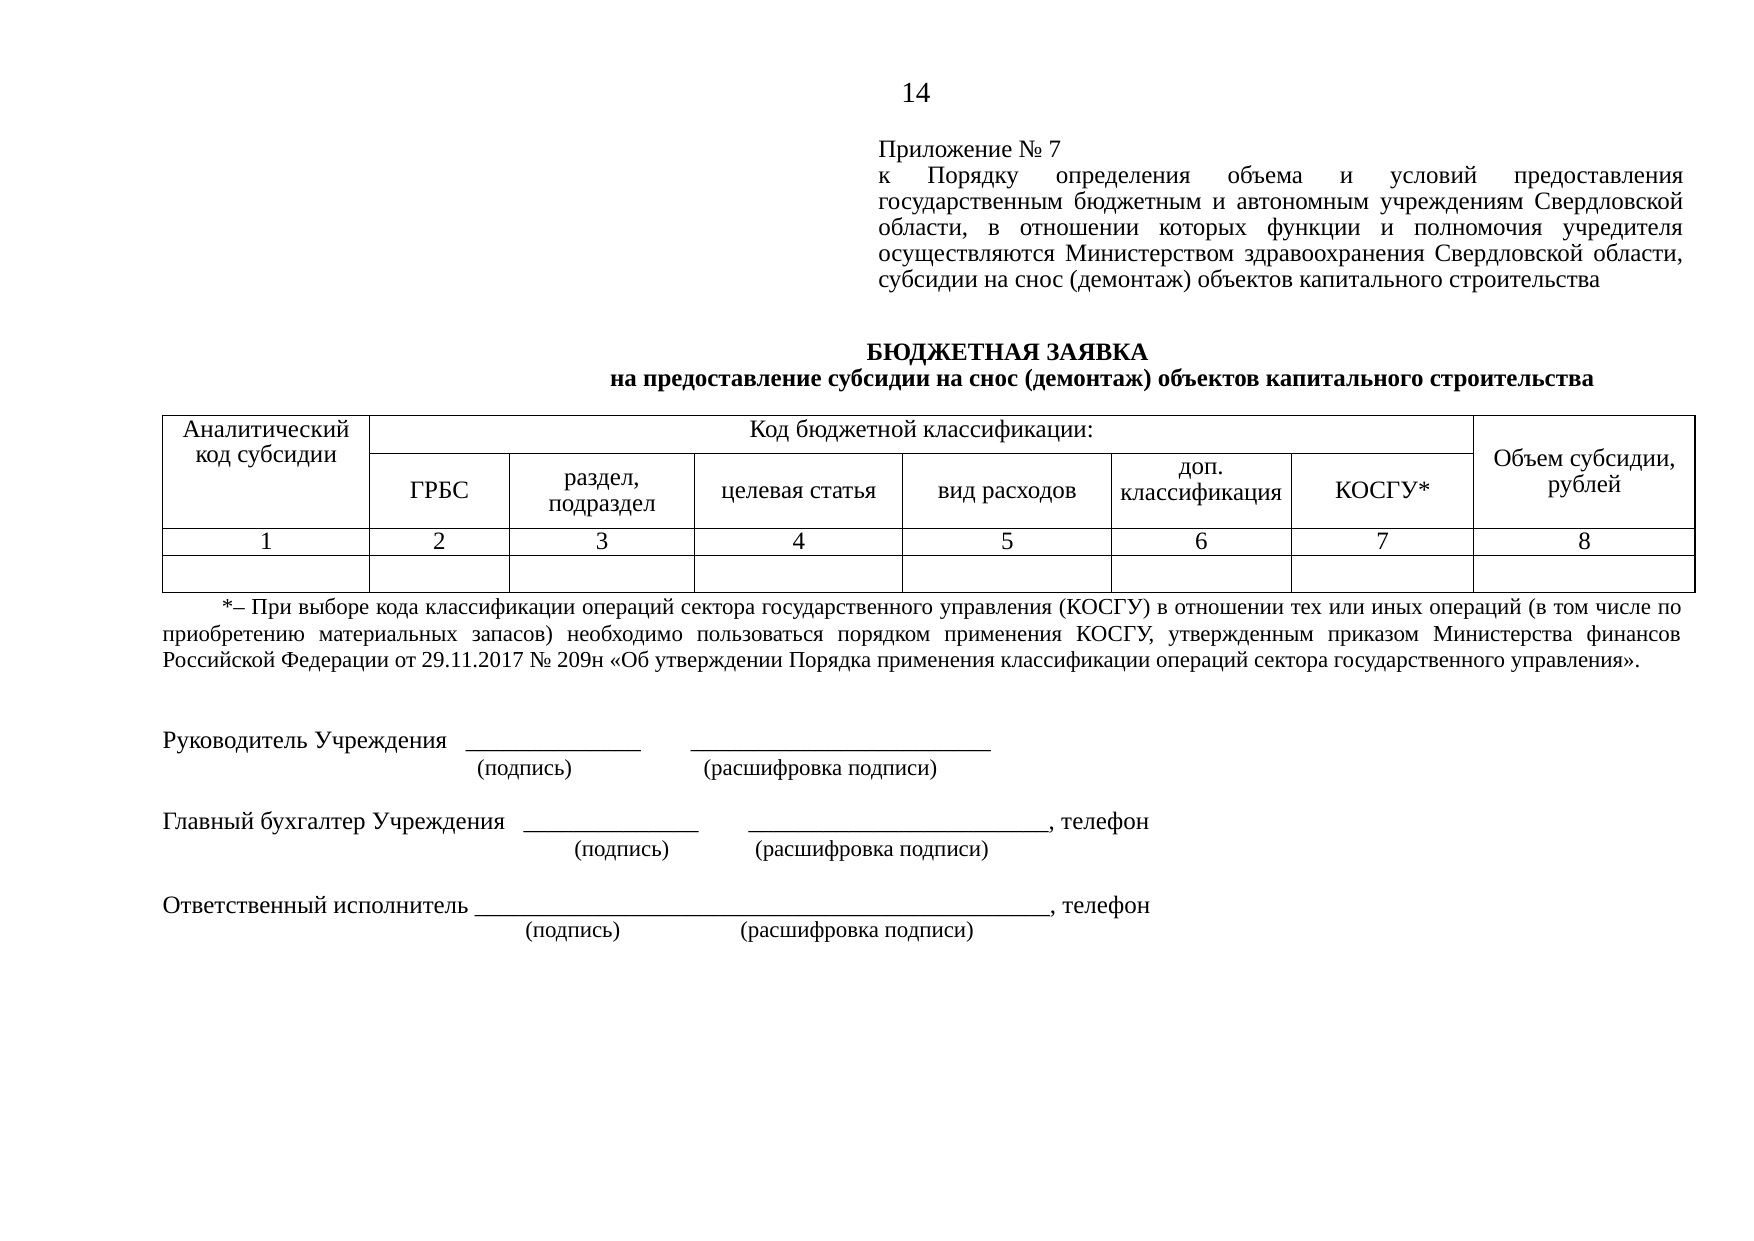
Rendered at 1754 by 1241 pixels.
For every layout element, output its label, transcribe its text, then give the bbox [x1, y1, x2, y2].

table_cell 1 [358, 529, 369, 555]
text (подпись) (расшифровка подписи) [148, 919, 1683, 943]
text *– При выборе кода классификации операций сектора государственного управления (КОСГУ) в отношении тех или иных операций (в том числе по приобретению материальных запасов) необходимо пользоваться порядком применения КОСГУ, утвержденным приказом Министерства финансов Российской Федерации от 29.11.2017 № 209н «Об утверждении Порядка применения классификации операций сектора государственного управления». [162, 593, 1683, 672]
table_cell [370, 556, 509, 592]
text Ответственный исполнитель ______________________________________________, телефон [148, 890, 1683, 919]
table_cell ГРБС [370, 454, 509, 528]
table_cell [695, 556, 902, 592]
table_cell 5 [1100, 529, 1111, 555]
table_cell [1474, 556, 1694, 592]
table_cell Код бюджетной классификации: [370, 442, 1473, 453]
table_cell вид расходов [903, 454, 1111, 528]
table_header Приложение № 7 к Порядку определения объема и условий предоставления государственным бюджетным и автономным учреждениям Свердловской области, в отношении которых функции и полномочия учредителя осуществляются Министерством здравоохранения Свердловской области, субсидии на снос (демонтаж) объектов капитального строительства БЮДЖЕТНАЯ ЗАЯВКА на предоставление субсидии на снос (демонтаж) объектов капитального строительства [509, 137, 1695, 415]
table_cell Объем субсидии, рублей [1474, 416, 1694, 528]
table_cell [163, 556, 369, 592]
text Руководитель Учреждения ______________ ________________________ [148, 725, 1683, 754]
table_cell 2 [498, 529, 509, 555]
text (подпись) (расшифровка подписи) [148, 754, 1683, 780]
text (подпись) (расшифровка подписи) [148, 835, 1683, 862]
table_cell [903, 556, 1111, 592]
table_cell Аналитический код субсидии [163, 416, 369, 528]
table_cell 2 [370, 529, 381, 555]
text Главный бухгалтер Учреждения ______________ ________________________, телефон [148, 806, 1683, 835]
table_cell 7 [1463, 529, 1473, 555]
table_cell 3 [510, 529, 520, 555]
table_cell целевая статья [695, 454, 902, 528]
table_header [163, 137, 369, 415]
table_cell [1112, 556, 1291, 592]
table_cell 7 [1292, 529, 1302, 555]
table_cell 3 [683, 529, 694, 555]
table_cell 4 [695, 529, 706, 555]
table_cell 4 [892, 529, 902, 555]
table_cell раздел, подраздел [510, 454, 694, 528]
table_header [369, 137, 509, 415]
table_cell 1 [163, 529, 174, 555]
table_cell 5 [903, 529, 914, 555]
table_cell [510, 556, 694, 592]
table_cell [1292, 556, 1473, 592]
table_cell 8 [1684, 529, 1694, 555]
table_cell 8 [1474, 529, 1485, 555]
table_cell доп. классификация [1112, 454, 1291, 528]
table_cell КОСГУ* [1292, 454, 1473, 528]
